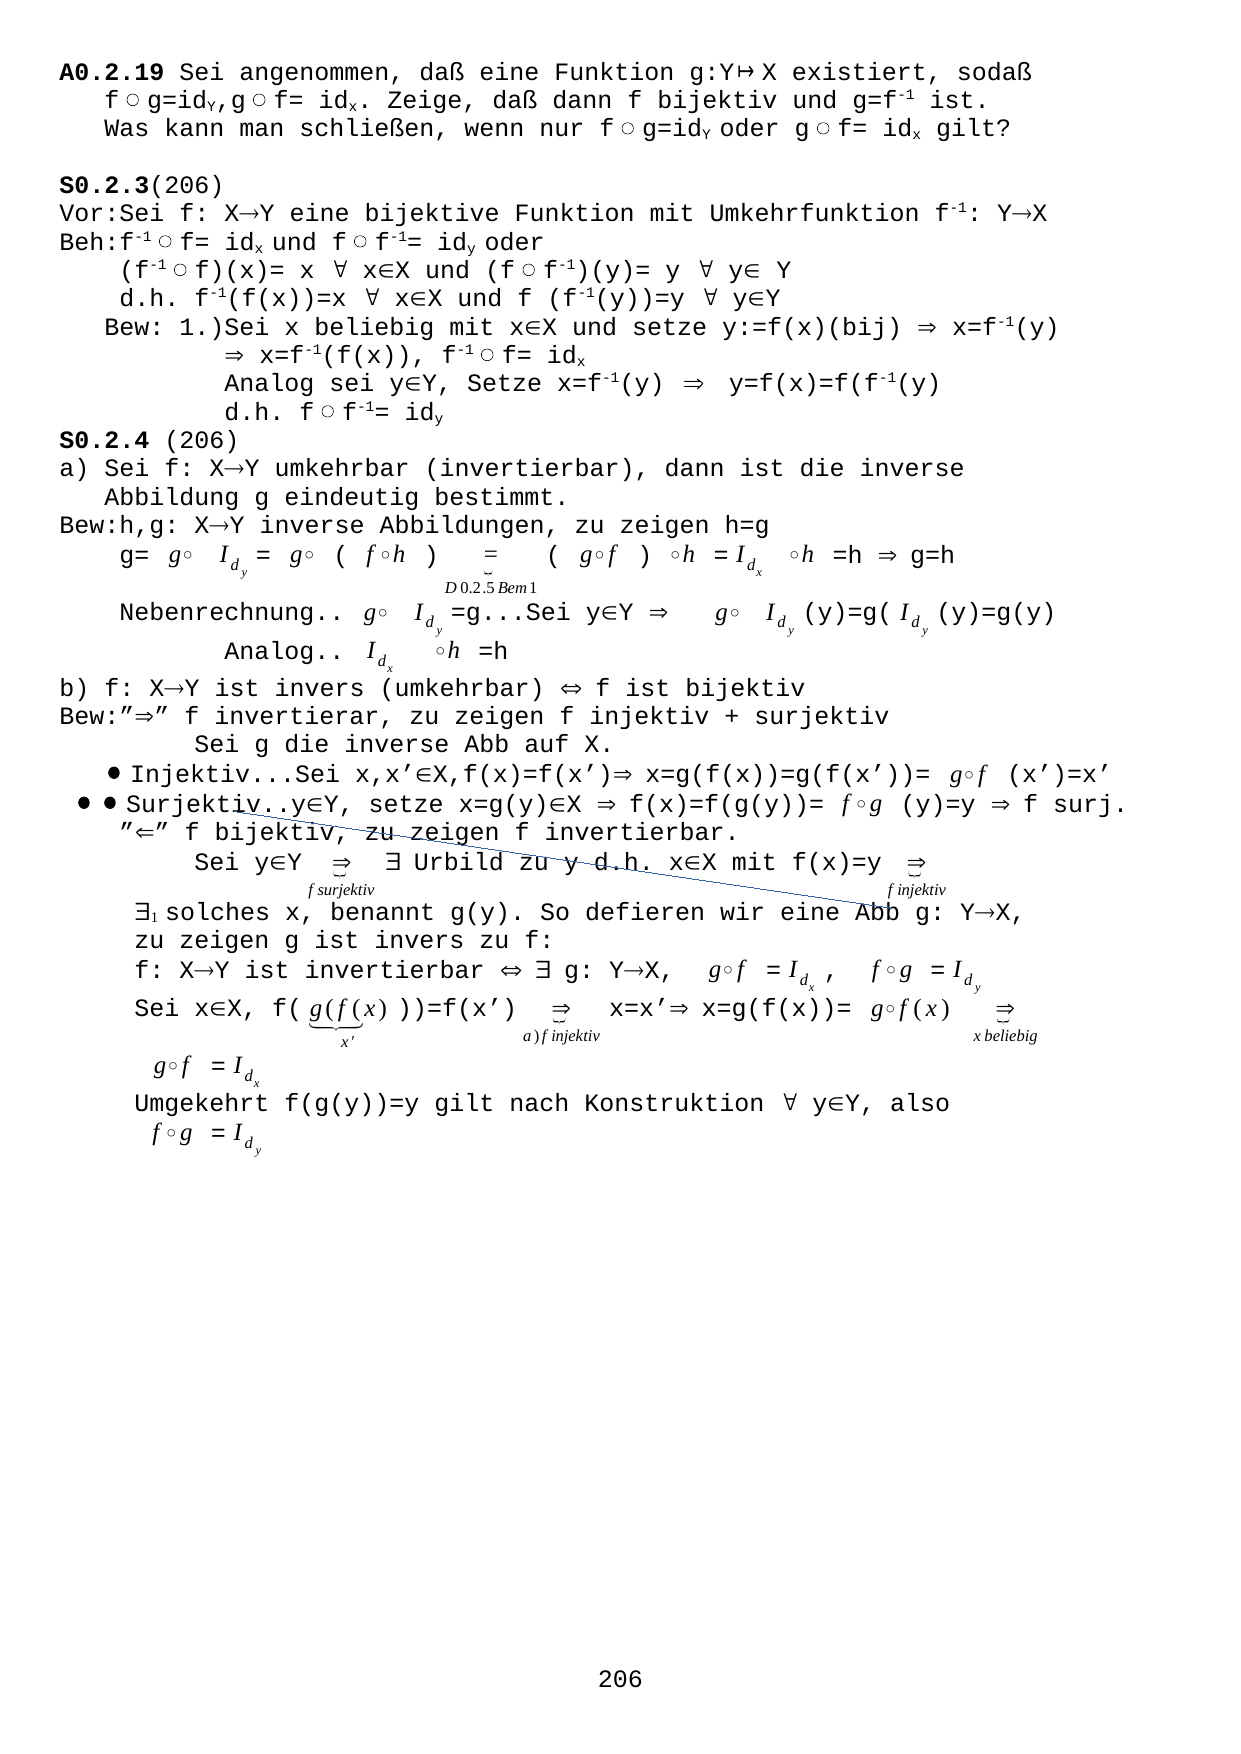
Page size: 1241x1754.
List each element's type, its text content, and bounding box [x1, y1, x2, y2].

text d.h. f-1(f(x))=x  xX und f (f-1(y))=y  yY [59, 286, 1181, 314]
text Umgekehrt f(g(y))=y gilt nach Konstruktion  yY, also = [59, 1090, 1181, 1186]
text d.h. ff-1= idy S0.2.4 (206) a) Sei f: XY umkehrbar (invertierbar), dann ist die inverse Abbildung g eindeutig bestimmt. Bew:h,g: XY inverse Abbildungen, zu zeigen h=g g==()()==h  g=h Nebenrechnung..=g...Sei yY  (y)=g((y)=g(y) Analog.. =h b) f: XY ist invers (umkehrbar)  f ist bijektiv Bew:”” f invertierar, zu zeigen f injektiv + surjektiv Sei g die inverse Abb auf X. Injektiv...Sei x,x’X,f(x)=f(x’) x=g(f(x))=g(f(x’))=(x’)=x’ Surjektiv..yY, setze x=g(y)X  f(x)=f(g(y))=(y)=y  f surj. [59, 399, 1181, 820]
text Beh:f-1f= idx und ff-1= idy oder [59, 229, 1181, 257]
text Bew: 1.)Sei x beliebig mit xX und setze y:=f(x)(bij)  x=f-1(y) [59, 314, 1181, 342]
text ”” f bijektiv, zu zeigen f invertierbar. Sei yY Urbild zu y d.h. xX mit f(x)=y 1 solches x, benannt g(y). So defieren wir eine Abb g: YX, zu zeigen g ist invers zu f: [59, 820, 1181, 956]
text Was kann man schließen, wenn nur fg=idY oder gf= idx gilt? [59, 116, 1181, 144]
text S0.2.3(206) [59, 144, 1181, 201]
text f: XY ist invertierbar   g: YX, =, = Sei xX, f())=f(x’)x=x’ x=g(f(x))= = [59, 956, 1181, 1090]
text (f-1f)(x)= x  xX und (ff-1)(y)= y  y Y [59, 257, 1181, 286]
text  x=f-1(f(x)), f-1f= idx [59, 342, 1181, 371]
text Analog sei yY, Setze x=f-1(y) y=f(x)=f(f-1(y) [59, 371, 1181, 399]
text fg=idY,gf= idx. Zeige, daß dann f bijektiv und g=f-1 ist. [59, 87, 1181, 116]
text A0.2.19 Sei angenommen, daß eine Funktion g:YX existiert, sodaß [59, 59, 1181, 87]
text Vor:Sei f: XY eine bijektive Funktion mit Umkehrfunktion f-1: YX [59, 201, 1181, 229]
